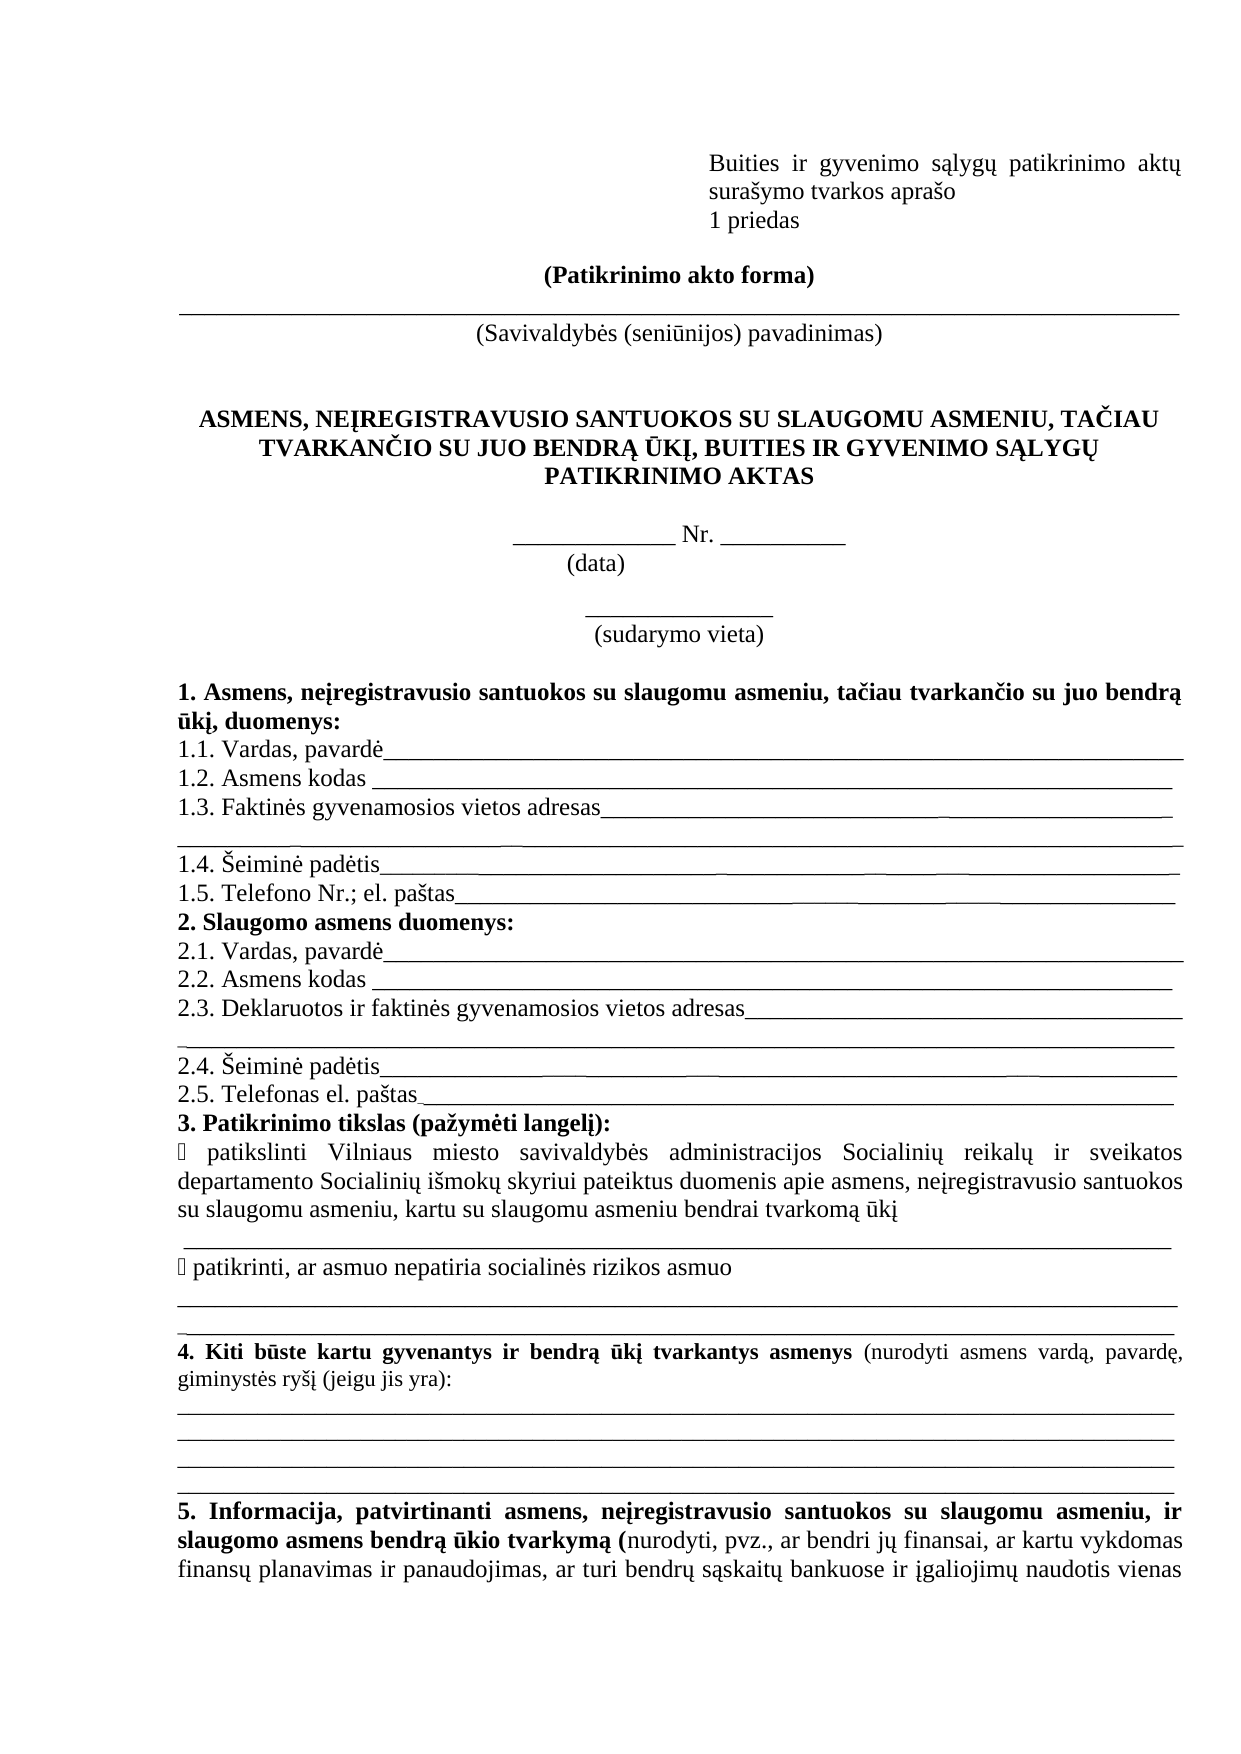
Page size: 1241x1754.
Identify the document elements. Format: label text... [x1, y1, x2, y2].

text ________________________________________________________________________________ [177, 289, 1181, 318]
text 1.1. Vardas, pavardė________________________________________________________________ [177, 734, 1183, 763]
text 3. Patikrinimo tikslas (pažymėti langelį): [177, 1108, 1183, 1137]
text ________________________________________________________________________________ [177, 1309, 1183, 1338]
text _______________________________________________________________________________ [177, 1223, 1183, 1252]
text _________________________________________________________________________________ [177, 821, 1183, 846]
text 2.3. Deklaruotos ir faktinės gyvenamosios vietos adresas___________________________________ [177, 993, 1183, 1022]
text 5. Informacija, patvirtinanti asmens, neįregistravusio santuokos su slaugomu asmeniu, ir slaugomo asmens bendrą ūkio tvarkymą (nurodyti, pvz., ar bendri jų finansai, ar kartu vykdomas finansų planavimas ir panaudojimas, ar turi bendrų sąskaitų bankuose ir įgaliojimų naudotis vienas [177, 1496, 1183, 1583]
text  patikslinti Vilniaus miesto savivaldybės administracijos Socialinių reikalų ir sveikatos departamento Socialinių išmokų skyriui pateiktus duomenis apie asmens, neįregistravusio santuokos su slaugomu asmeniu, kartu su slaugomu asmeniu bendrai tvarkomą ūkį [177, 1137, 1183, 1223]
text 2.4. Šeiminė padėtis_________________________________________________________________ [177, 1051, 1183, 1079]
text _______________________________________________________________________________________ [177, 1470, 1181, 1496]
text 2.2. Asmens kodas ________________________________________________________________ [177, 964, 1183, 993]
text _______________________________________________________________________________________ [177, 1391, 1183, 1417]
text _______________________________________________________________________________________ [177, 1417, 1181, 1444]
text (sudarymo vieta) [177, 619, 1181, 648]
text 1. Asmens, neįregistravusio santuokos su slaugomu asmeniu, tačiau tvarkančio su juo bendrą ūkį, duomenys: [177, 677, 1183, 734]
text _______________ [177, 591, 1181, 619]
text (Patikrinimo akto forma) [177, 260, 1181, 289]
text ________________________________________________________________________________ [177, 1022, 1183, 1051]
text  patikrinti, ar asmuo nepatiria socialinės rizikos asmuo [177, 1252, 1183, 1281]
text _______________________________________________________________________________________ [177, 1444, 1181, 1470]
text 1.3. Faktinės gyvenamosios vietos adresas______________________________________________ [177, 792, 1183, 821]
text ASMENS, NEĮREGISTRAVUSIO SANTUOKOS SU SLAUGOMU ASMENIU, TAČIAU TVARKANČIO SU JUO BENDRĄ ŪKĮ, BUITIES IR GYVENIMO SĄLYGŲ PATIKRINIMO AKTAS [177, 404, 1181, 490]
text 1 priedas [709, 205, 1181, 234]
text _____________ Nr. __________ [177, 519, 1181, 548]
text 2. Slaugomo asmens duomenys: [177, 907, 1183, 936]
text 1.2. Asmens kodas ________________________________________________________________ [177, 763, 1183, 792]
text 2.5. Telefonas el. paštas_____________________________________________________________ [177, 1079, 1183, 1108]
text 2.1. Vardas, pavardė________________________________________________________________ [177, 936, 1183, 964]
text (Savivaldybės (seniūnijos) pavadinimas) [177, 318, 1181, 346]
text Buities ir gyvenimo sąlygų patikrinimo aktų surašymo tvarkos aprašo [709, 148, 1181, 205]
text 1.5. Telefono Nr.; el. paštas___________________________________________________________ [177, 878, 1183, 907]
text ________________________________________________________________________________ [177, 1281, 1183, 1309]
text (data) [177, 548, 1181, 576]
text 4. Kiti būste kartu gyvenantys ir bendrą ūkį tvarkantys asmenys (nurodyti asmens vardą, pavardę, giminystės ryšį (jeigu jis yra): [177, 1338, 1183, 1391]
text 1.4. Šeiminė padėtis__________________________________________________________________ [177, 849, 1183, 878]
